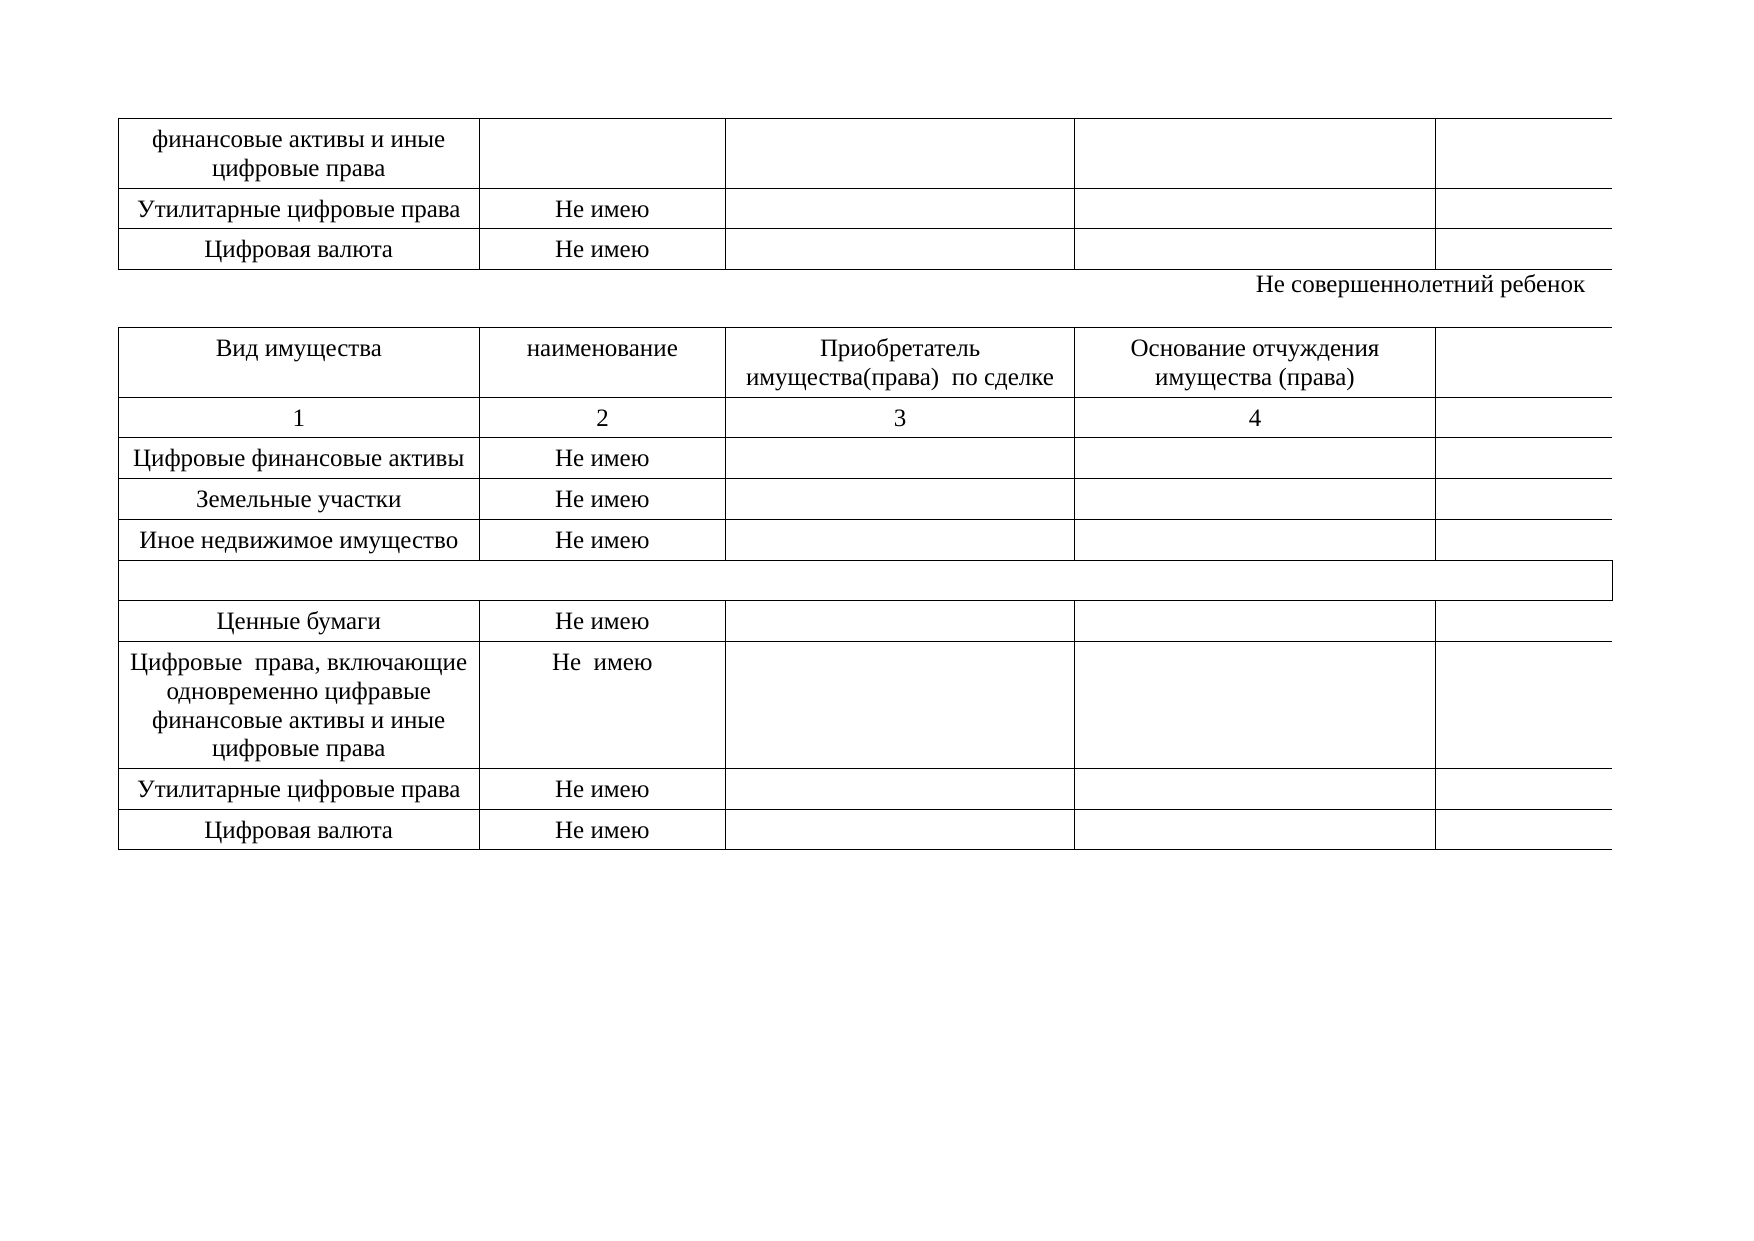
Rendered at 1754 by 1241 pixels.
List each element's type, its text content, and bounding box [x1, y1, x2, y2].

table_cell 2 [480, 398, 725, 437]
table_cell Цифровые права, включающие одновременно цифравые финансовые активы и иные цифровые права [119, 642, 479, 768]
table_cell Не имею [480, 189, 725, 228]
table_cell [726, 479, 1074, 519]
table_cell Земельные участки [119, 479, 479, 519]
table_cell [726, 229, 1074, 269]
table_cell Ценные бумаги [119, 601, 479, 641]
table_cell Цифровая валюта [119, 229, 479, 269]
table_cell [726, 810, 1074, 849]
table_cell [726, 520, 1074, 559]
table_cell [1075, 642, 1435, 768]
table_cell [1436, 119, 1612, 188]
table_header Основание отчуждения имущества (права) [1075, 328, 1435, 397]
table_cell Утилитарные цифровые права [119, 769, 479, 809]
table_header Вид имущества [119, 328, 479, 397]
table_cell [1075, 810, 1435, 849]
table_cell [1075, 479, 1435, 519]
table_header [1436, 328, 1612, 397]
table_cell [1436, 601, 1612, 641]
table_cell Утилитарные цифровые права [119, 189, 479, 228]
table_cell [726, 119, 1074, 188]
table_cell Не имею [480, 601, 725, 641]
table_cell Не имею [480, 229, 725, 269]
table_cell Не имею [480, 479, 725, 519]
table_cell [726, 769, 1074, 809]
table_cell [726, 189, 1074, 228]
table_cell [1075, 189, 1435, 228]
text Не совершеннолетний ребенок [118, 269, 1636, 298]
table_cell Не имею [480, 438, 725, 478]
table_cell [119, 561, 1612, 600]
table_cell [480, 119, 725, 188]
table_cell [1436, 438, 1612, 478]
table_cell 4 [1075, 398, 1435, 437]
table_cell Цифровые финансовые активы [119, 438, 479, 478]
table_cell финансовые активы и иные цифровые права [119, 119, 479, 188]
table_cell [1075, 119, 1435, 188]
table_cell [1436, 229, 1612, 269]
table_cell [1075, 229, 1435, 269]
table_cell [1075, 769, 1435, 809]
table_header Приобретатель имущества(права) по сделке [726, 328, 1074, 397]
table_cell [1436, 769, 1612, 809]
table_cell Не имею [480, 642, 725, 768]
table_cell [726, 601, 1074, 641]
table_cell [1436, 479, 1612, 519]
table_cell Не имею [480, 810, 725, 849]
table_cell Не имею [480, 769, 725, 809]
table_cell Не имею [480, 520, 725, 559]
table_cell [1075, 438, 1435, 478]
table_cell [1436, 398, 1612, 437]
table_cell [1436, 810, 1612, 849]
table_cell 1 [119, 398, 479, 437]
table_cell [1436, 520, 1612, 559]
table_cell [1436, 189, 1612, 228]
table_cell Иное недвижимое имущество [119, 520, 479, 559]
table_cell [726, 438, 1074, 478]
table_cell [1075, 520, 1435, 559]
table_cell Цифровая валюта [119, 810, 479, 849]
table_cell [1436, 642, 1612, 768]
table_cell 3 [726, 398, 1074, 437]
table_header наименование [480, 328, 725, 397]
table_cell [726, 642, 1074, 768]
table_cell [1075, 601, 1435, 641]
